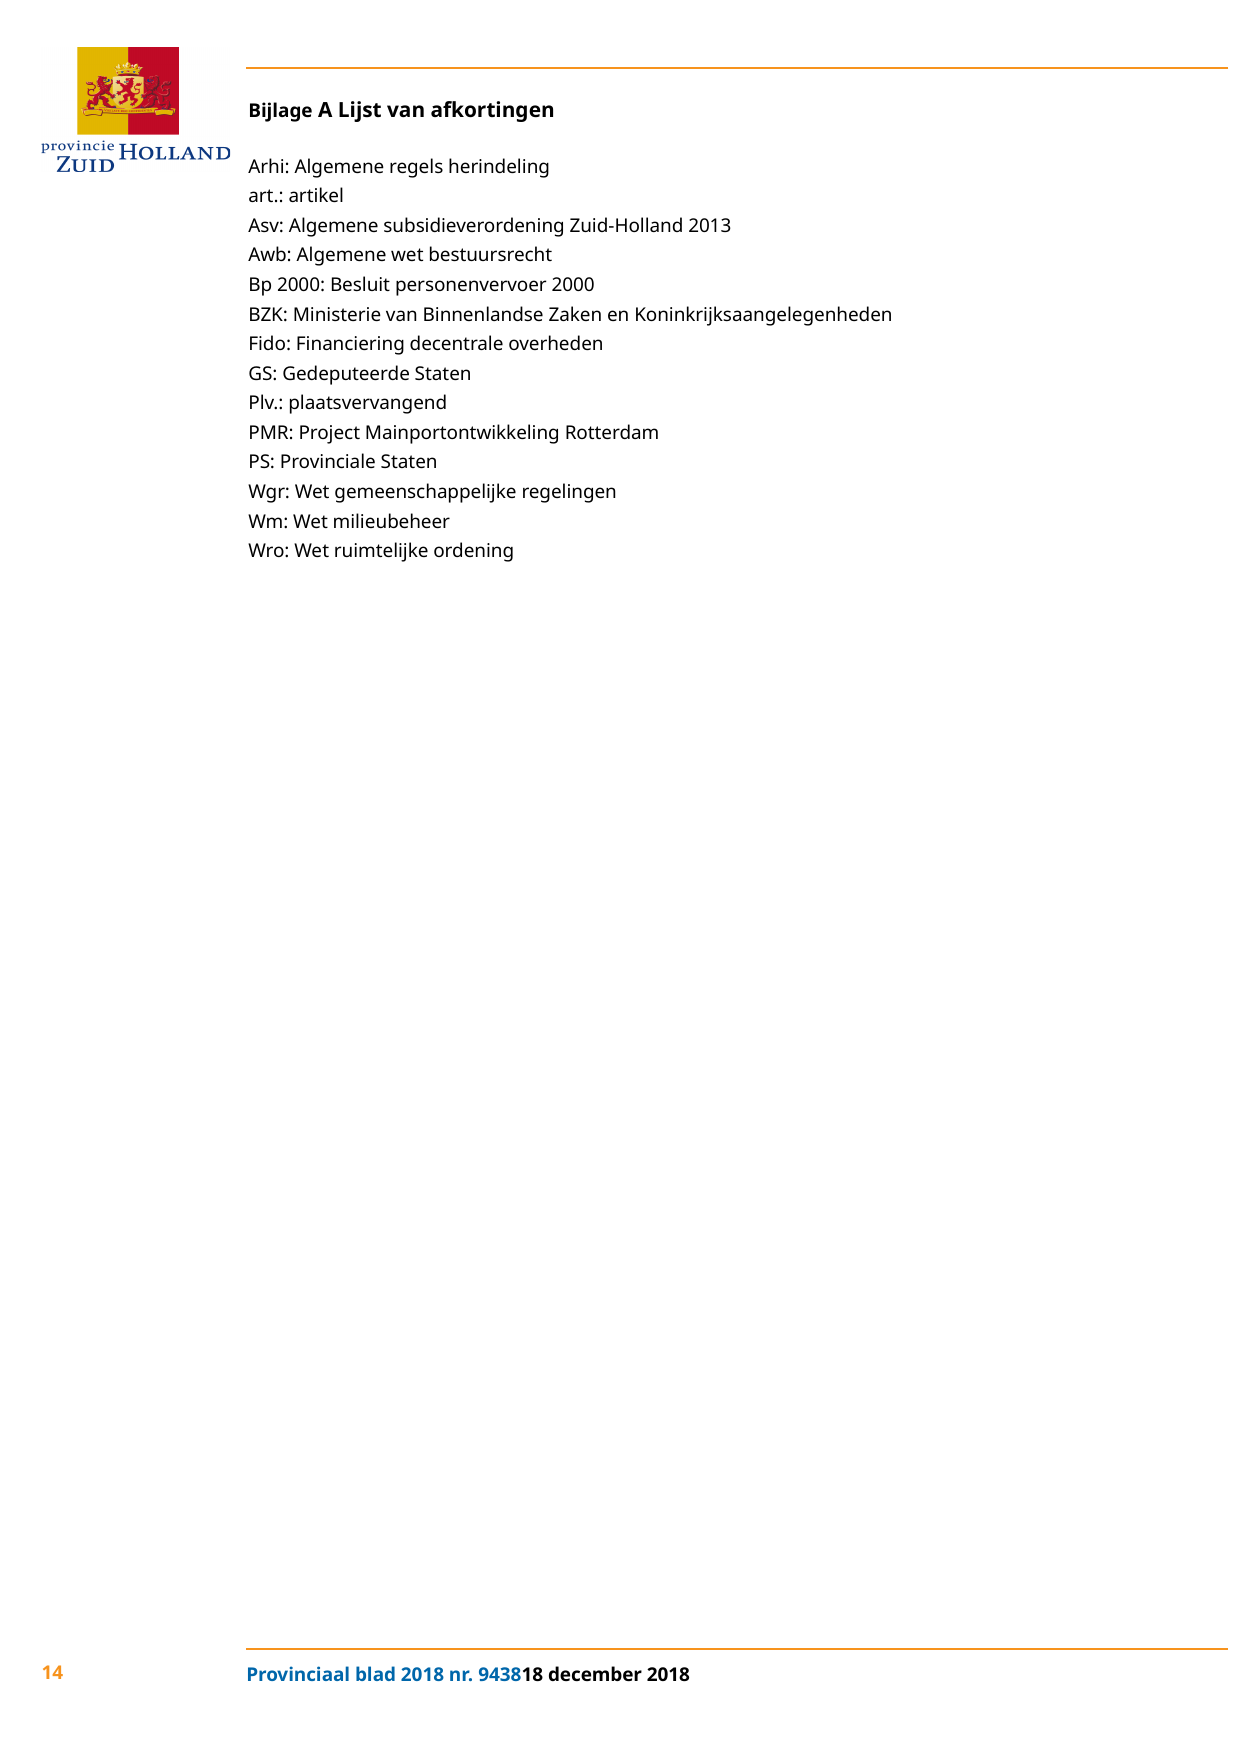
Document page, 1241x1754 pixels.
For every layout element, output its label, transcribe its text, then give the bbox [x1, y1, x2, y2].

text BZK: Ministerie van Binnenlandse Zaken en Koninkrijksaangelegenheden [248, 301, 1152, 327]
text Wro: Wet ruimtelijke ordening [248, 537, 1152, 563]
text Bijlage A Lijst van afkortingen [248, 95, 1152, 123]
text Arhi: Algemene regels herindeling [248, 153, 1152, 179]
text PMR: Project Mainportontwikkeling Rotterdam [248, 419, 1152, 445]
text Wgr: Wet gemeenschappelijke regelingen [248, 478, 1152, 504]
picture [41, 47, 231, 172]
text Wm: Wet milieubeheer [248, 508, 1152, 534]
text PS: Provinciale Staten [248, 449, 1152, 474]
text Asv: Algemene subsidieverordening Zuid-Holland 2013 [248, 212, 1152, 238]
text Bp 2000: Besluit personenvervoer 2000 [248, 271, 1152, 297]
text Fido: Financiering decentrale overheden [248, 330, 1152, 356]
text Plv.: plaatsvervangend [248, 389, 1152, 415]
text Awb: Algemene wet bestuursrecht [248, 242, 1152, 267]
text GS: Gedeputeerde Staten [248, 360, 1152, 386]
text art.: artikel [248, 182, 1152, 208]
